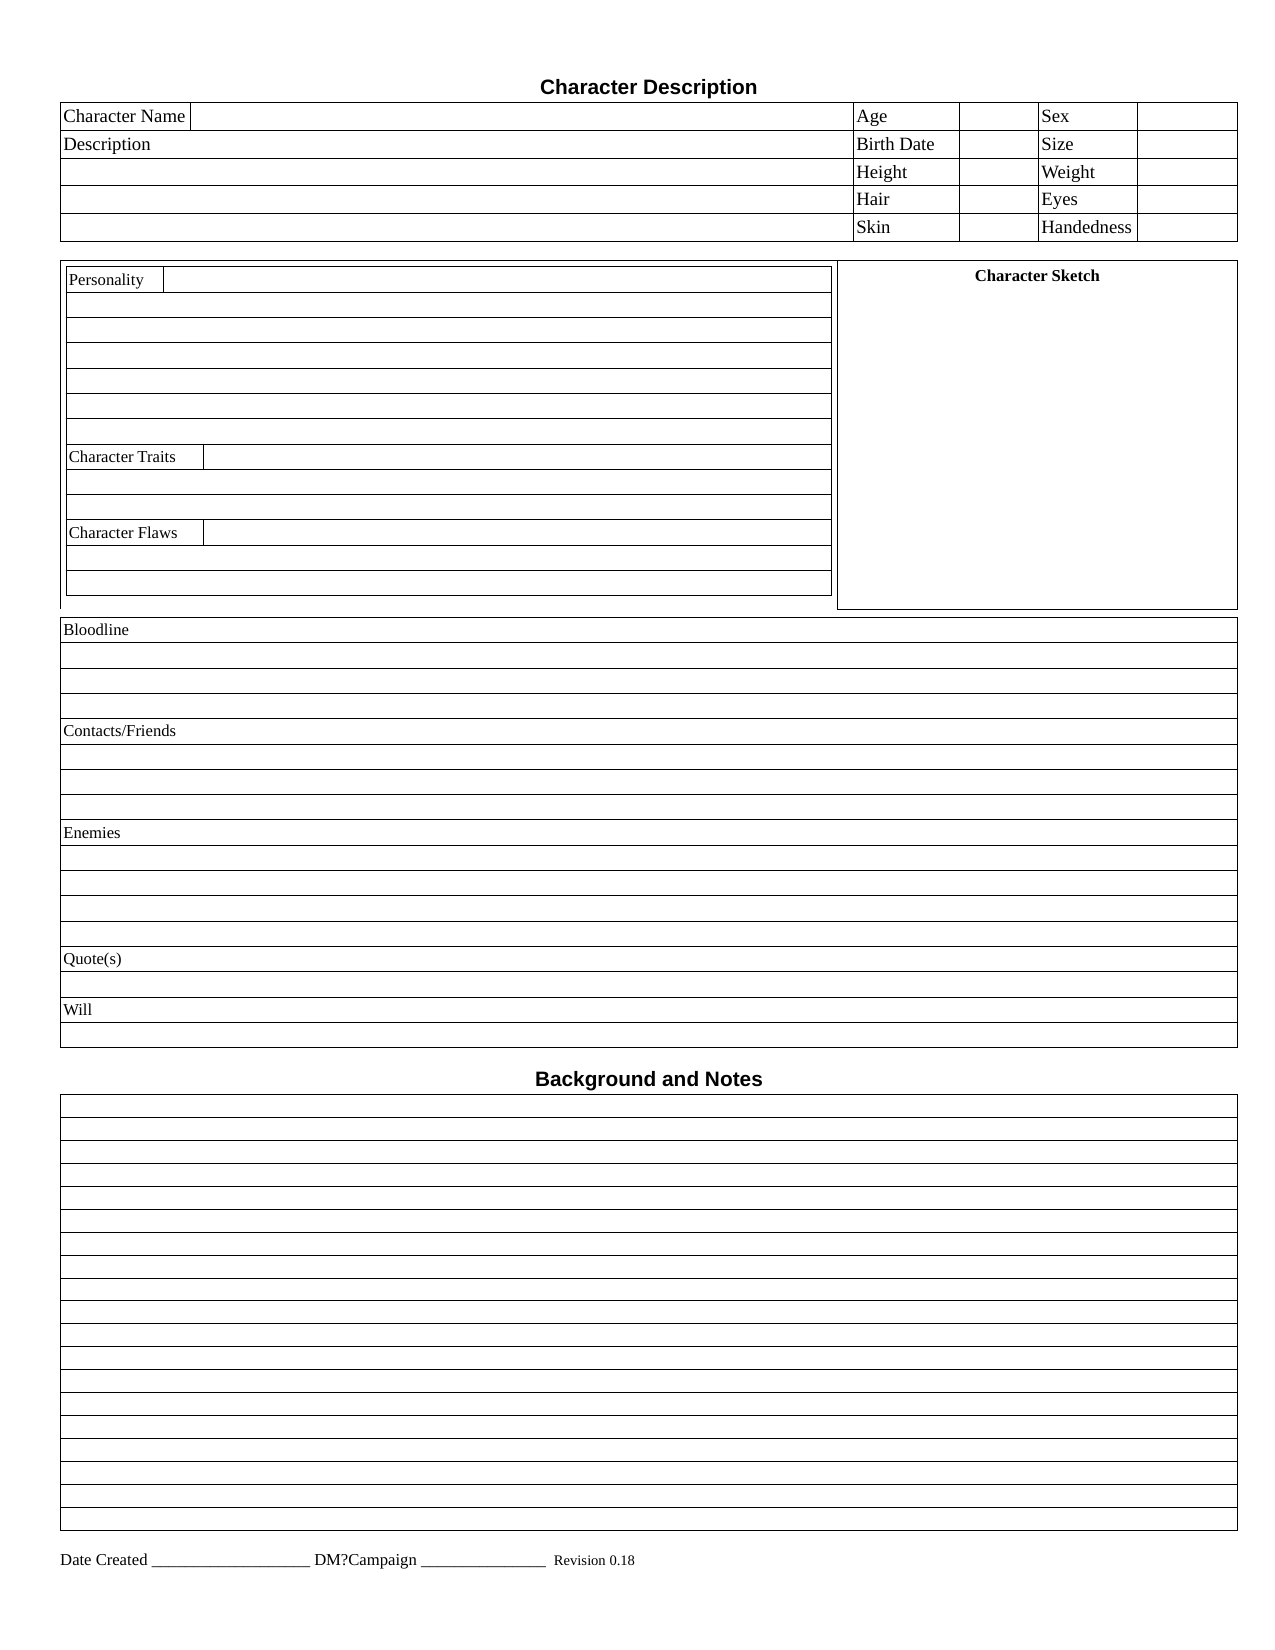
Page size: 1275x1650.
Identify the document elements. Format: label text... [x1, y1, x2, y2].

table_cell [61, 186, 853, 213]
text Date Created ___________________ DM?Campaign _______________ Revision 0.18 [60, 1549, 1237, 1568]
table_cell [61, 1370, 1237, 1392]
table_cell [960, 131, 1038, 157]
table_cell [61, 795, 1237, 819]
table_cell [61, 1164, 1237, 1186]
table_cell [61, 1141, 1237, 1163]
table_header [164, 267, 831, 292]
table_cell Height [854, 159, 959, 185]
table_header [191, 103, 853, 130]
table_cell [61, 214, 853, 241]
table_cell [67, 571, 831, 595]
table_cell Description [61, 131, 190, 157]
table_cell [67, 293, 831, 317]
table_cell Handedness [1039, 214, 1137, 241]
table_header Personality [67, 267, 163, 292]
table_cell [61, 871, 1237, 895]
table_cell [61, 972, 1237, 997]
table_header [960, 103, 1038, 130]
table_cell [1138, 131, 1237, 157]
table_cell [61, 1233, 1237, 1254]
table_cell [838, 291, 1237, 609]
table_cell [61, 1462, 1237, 1484]
table_cell [960, 186, 1038, 213]
table_cell Will [61, 998, 1237, 1022]
table_header Sex [1039, 103, 1137, 130]
table_cell [67, 546, 831, 570]
table_cell Skin [854, 214, 959, 241]
table_cell [61, 1324, 1237, 1346]
table_cell [61, 1301, 1237, 1323]
table_cell [67, 495, 831, 519]
table_cell [61, 1256, 1237, 1277]
table_header Character Sketch [838, 261, 1237, 291]
table_cell Character Traits [67, 445, 203, 469]
table_cell [61, 1416, 1237, 1438]
table_header [61, 261, 837, 609]
table_header Age [854, 103, 959, 130]
table_cell [61, 669, 1237, 693]
table_cell [61, 1118, 1237, 1140]
table_cell Eyes [1039, 186, 1137, 213]
table_cell [204, 445, 831, 469]
table_cell Size [1039, 131, 1137, 157]
table_header [61, 1095, 1237, 1117]
table_cell [960, 159, 1038, 185]
table_cell [61, 1023, 1237, 1047]
table_cell Hair [854, 186, 959, 213]
subtitle Character Description [60, 75, 1237, 99]
table_cell [67, 470, 831, 494]
table_cell [61, 1508, 1237, 1529]
table_cell [61, 770, 1237, 794]
table_cell Enemies [61, 820, 1237, 845]
table_cell [61, 1187, 1237, 1209]
table_cell [1138, 186, 1237, 213]
table_cell [61, 846, 1237, 870]
table_cell [67, 394, 831, 418]
table_cell [61, 1439, 1237, 1461]
table_cell [61, 922, 1237, 946]
table_cell Character Flaws [67, 520, 203, 545]
table_cell [67, 343, 831, 367]
table_cell [1138, 214, 1237, 241]
subtitle Background and Notes [60, 1067, 1237, 1091]
table_cell [67, 369, 831, 393]
table_cell Quote(s) [61, 947, 1237, 971]
table_cell [61, 159, 853, 185]
table_cell [61, 1485, 1237, 1507]
table_cell Weight [1039, 159, 1137, 185]
table_cell [61, 896, 1237, 921]
table_cell Birth Date [854, 131, 959, 157]
table_cell [61, 1347, 1237, 1369]
table_header Bloodline [61, 618, 1237, 642]
table_cell [1138, 159, 1237, 185]
table_cell [204, 520, 831, 545]
table_cell [61, 1279, 1237, 1300]
table_cell [190, 131, 853, 157]
table_cell Contacts/Friends [61, 719, 1237, 743]
table_cell [61, 643, 1237, 667]
table_header [1138, 103, 1237, 130]
table_cell [61, 1210, 1237, 1232]
table_cell [960, 214, 1038, 241]
table_cell [61, 694, 1237, 718]
table_cell [67, 318, 831, 342]
table_cell [61, 745, 1237, 769]
table_cell [67, 419, 831, 443]
table_header Character Name [61, 103, 190, 130]
table_cell [61, 1393, 1237, 1415]
